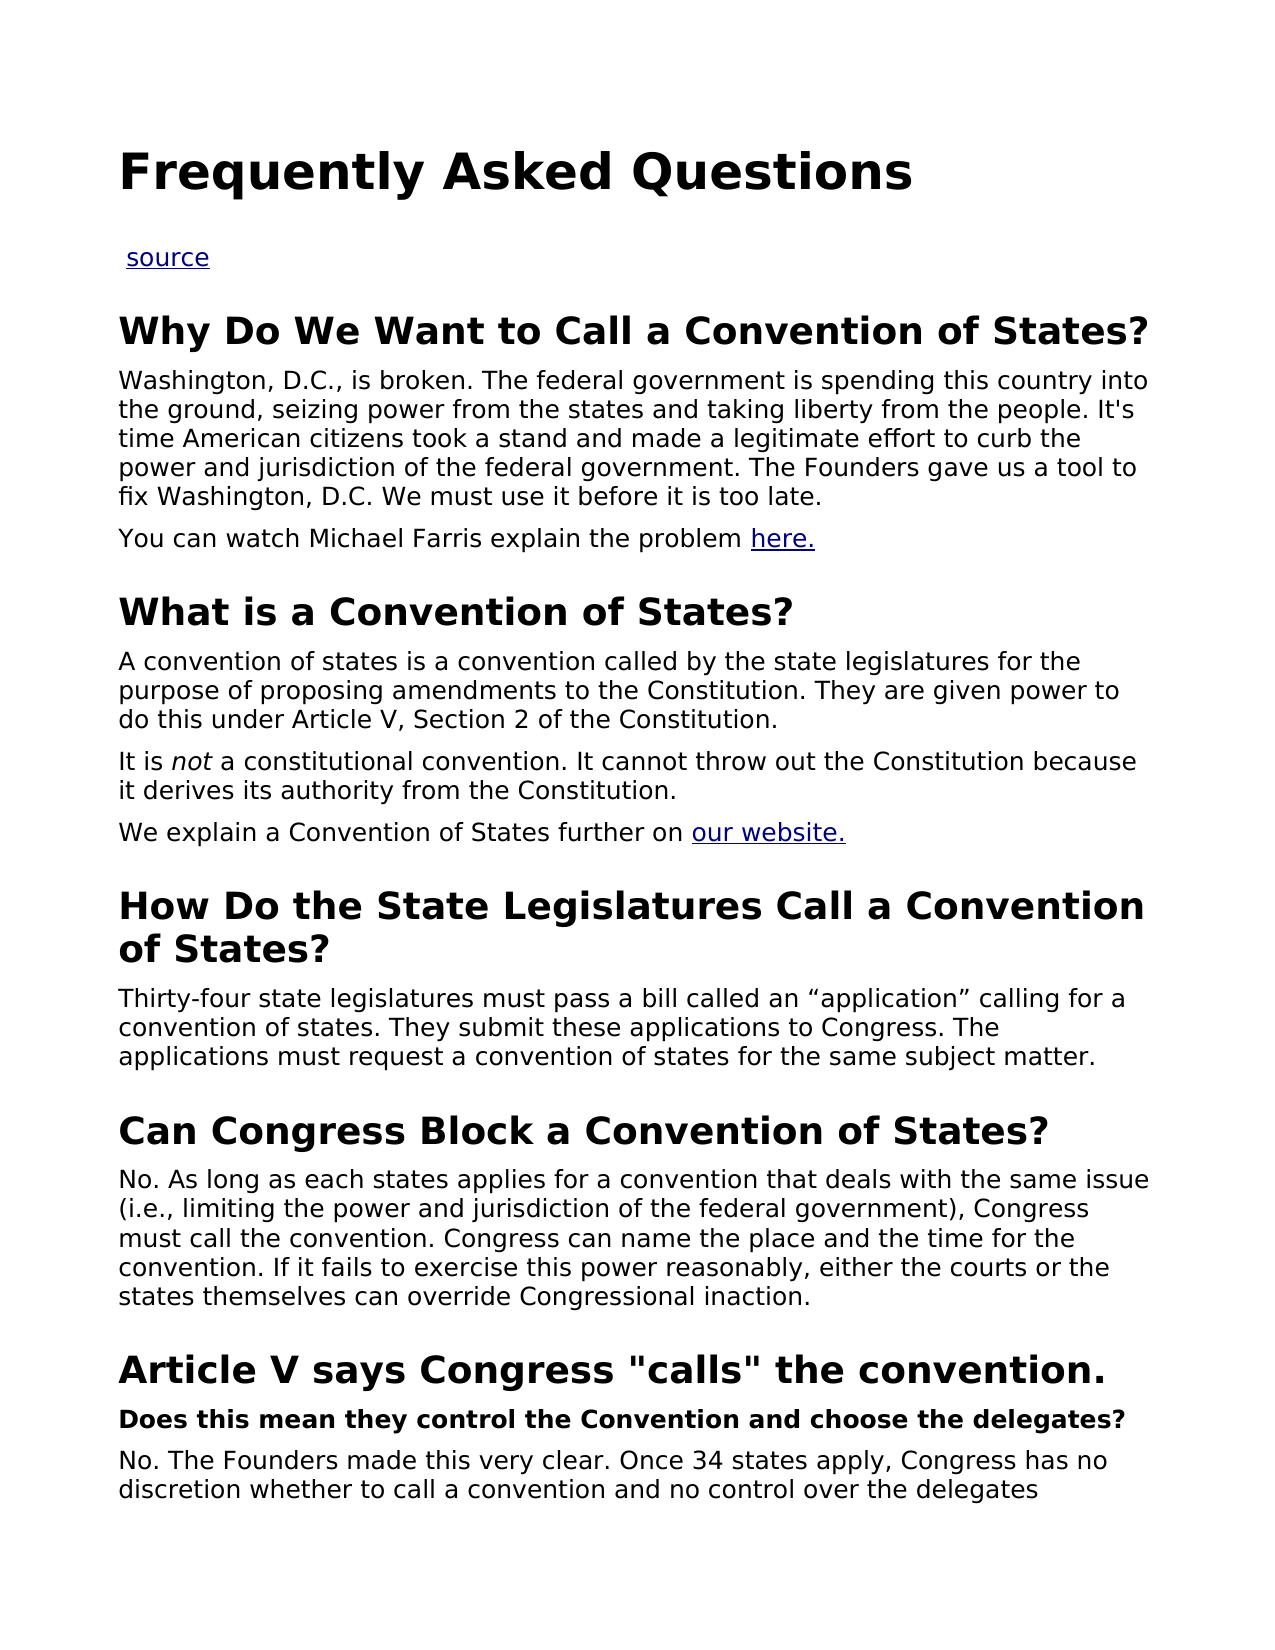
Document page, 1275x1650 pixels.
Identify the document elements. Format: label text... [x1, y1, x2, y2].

text A convention of states is a convention called by the state legislatures for the purpose of proposing amendments to the Constitution. They are given power to do this under Article V, Section 2 of the Constitution. [118, 647, 1157, 734]
text source [118, 214, 1157, 272]
text Washington, D.C., is broken. The federal government is spending this country into the ground, seizing power from the states and taking liberty from the people. It's time American citizens took a stand and made a legitimate effort to curb the power and jurisdiction of the federal government. The Founders gave us a tool to fix Washington, D.C. We must use it before it is too late. [118, 366, 1157, 512]
subtitle What is a Convention of States? [118, 591, 1157, 634]
subtitle Article V says Congress "calls" the convention. [118, 1349, 1157, 1392]
subtitle Can Congress Block a Convention of States? [118, 1109, 1157, 1153]
text No. As long as each states applies for a convention that deals with the same issue (i.e., limiting the power and jurisdiction of the federal government), Congress must call the convention. Congress can name the place and the time for the convention. If it fails to exercise this power reasonably, either the courts or the states themselves can override Congressional inaction. [118, 1165, 1157, 1311]
text It is not a constitutional convention. It cannot throw out the Constitution because it derives its authority from the Constitution. [118, 747, 1157, 805]
text You can watch Michael Farris explain the problem here. [118, 524, 1157, 553]
subtitle Frequently Asked Questions [118, 143, 1157, 201]
subtitle Why Do We Want to Call a Convention of States? [118, 310, 1157, 353]
text We explain a Convention of States further on our website. [118, 818, 1157, 847]
subtitle How Do the State Legislatures Call a Convention of States? [118, 884, 1157, 972]
text Thirty-four state legislatures must pass a bill called an “application” calling for a convention of states. They submit these applications to Congress. The applications must request a convention of states for the same subject matter. [118, 984, 1157, 1072]
text Does this mean they control the Convention and choose the delegates? [118, 1405, 1157, 1434]
text No. The Founders made this very clear. Once 34 states apply, Congress has no discretion whether to call a convention and no control over the delegates [118, 1447, 1157, 1505]
